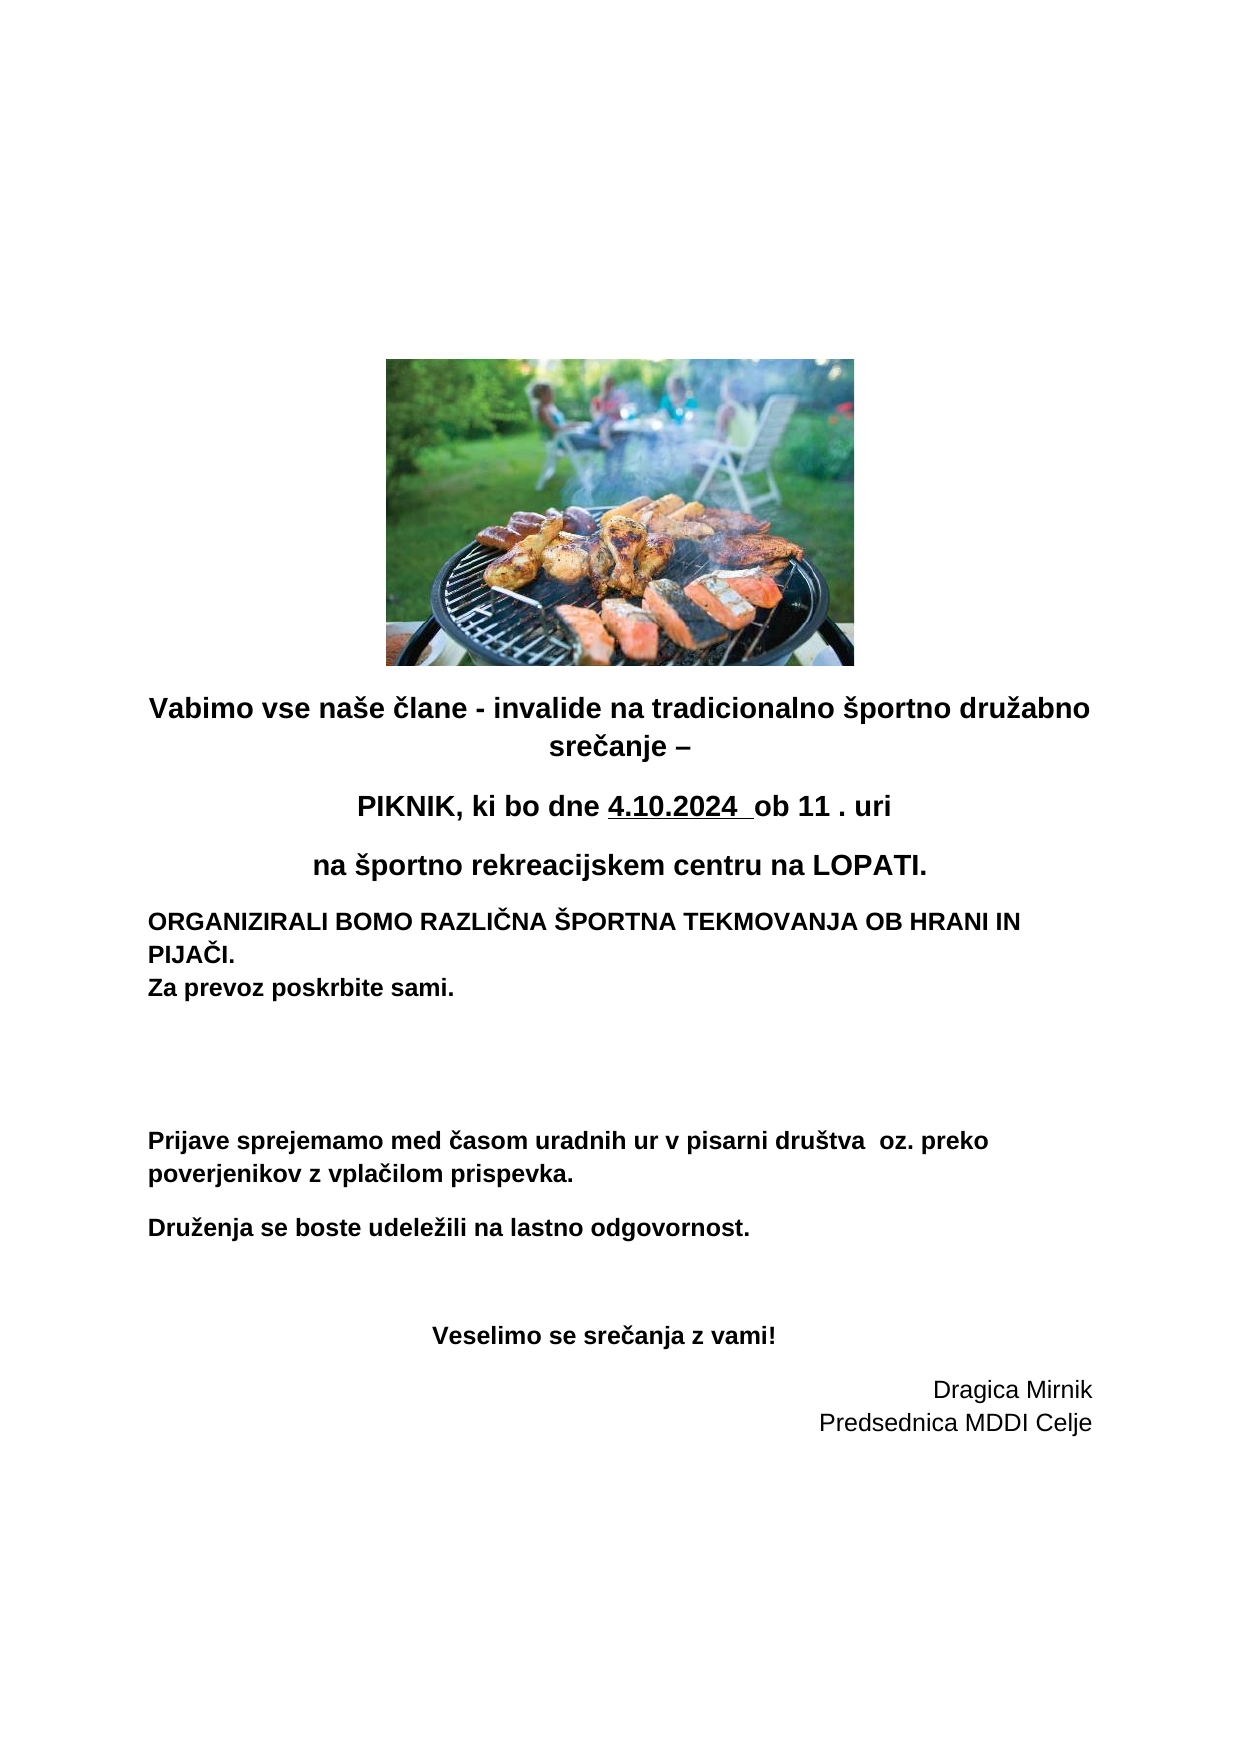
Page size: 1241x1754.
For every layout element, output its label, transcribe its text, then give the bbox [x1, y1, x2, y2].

text Za prevoz poskrbite sami. [148, 973, 1093, 1002]
text na športno rekreacijskem centru na LOPATI. [148, 848, 1093, 881]
text Prijave sprejemamo med časom uradnih ur v pisarni društva oz. preko poverjenikov z vplačilom prispevka. [148, 1126, 1093, 1188]
text Dragica Mirnik Predsednica MDDI Celje [148, 1375, 1093, 1436]
text Druženja se boste udeležili na lastno odgovornost. [148, 1213, 1093, 1242]
text Veselimo se srečanja z vami! [148, 1321, 1093, 1349]
text ORGANIZIRALI BOMO RAZLIČNA ŠPORTNA TEKMOVANJA OB HRANI IN PIJAČI. [148, 907, 1093, 969]
text PIKNIK, ki bo dne 4.10.2024 ob 11 . uri [148, 788, 1093, 822]
text Vabimo vse naše člane - invalide na tradicionalno športno družabno srečanje – [148, 691, 1093, 763]
